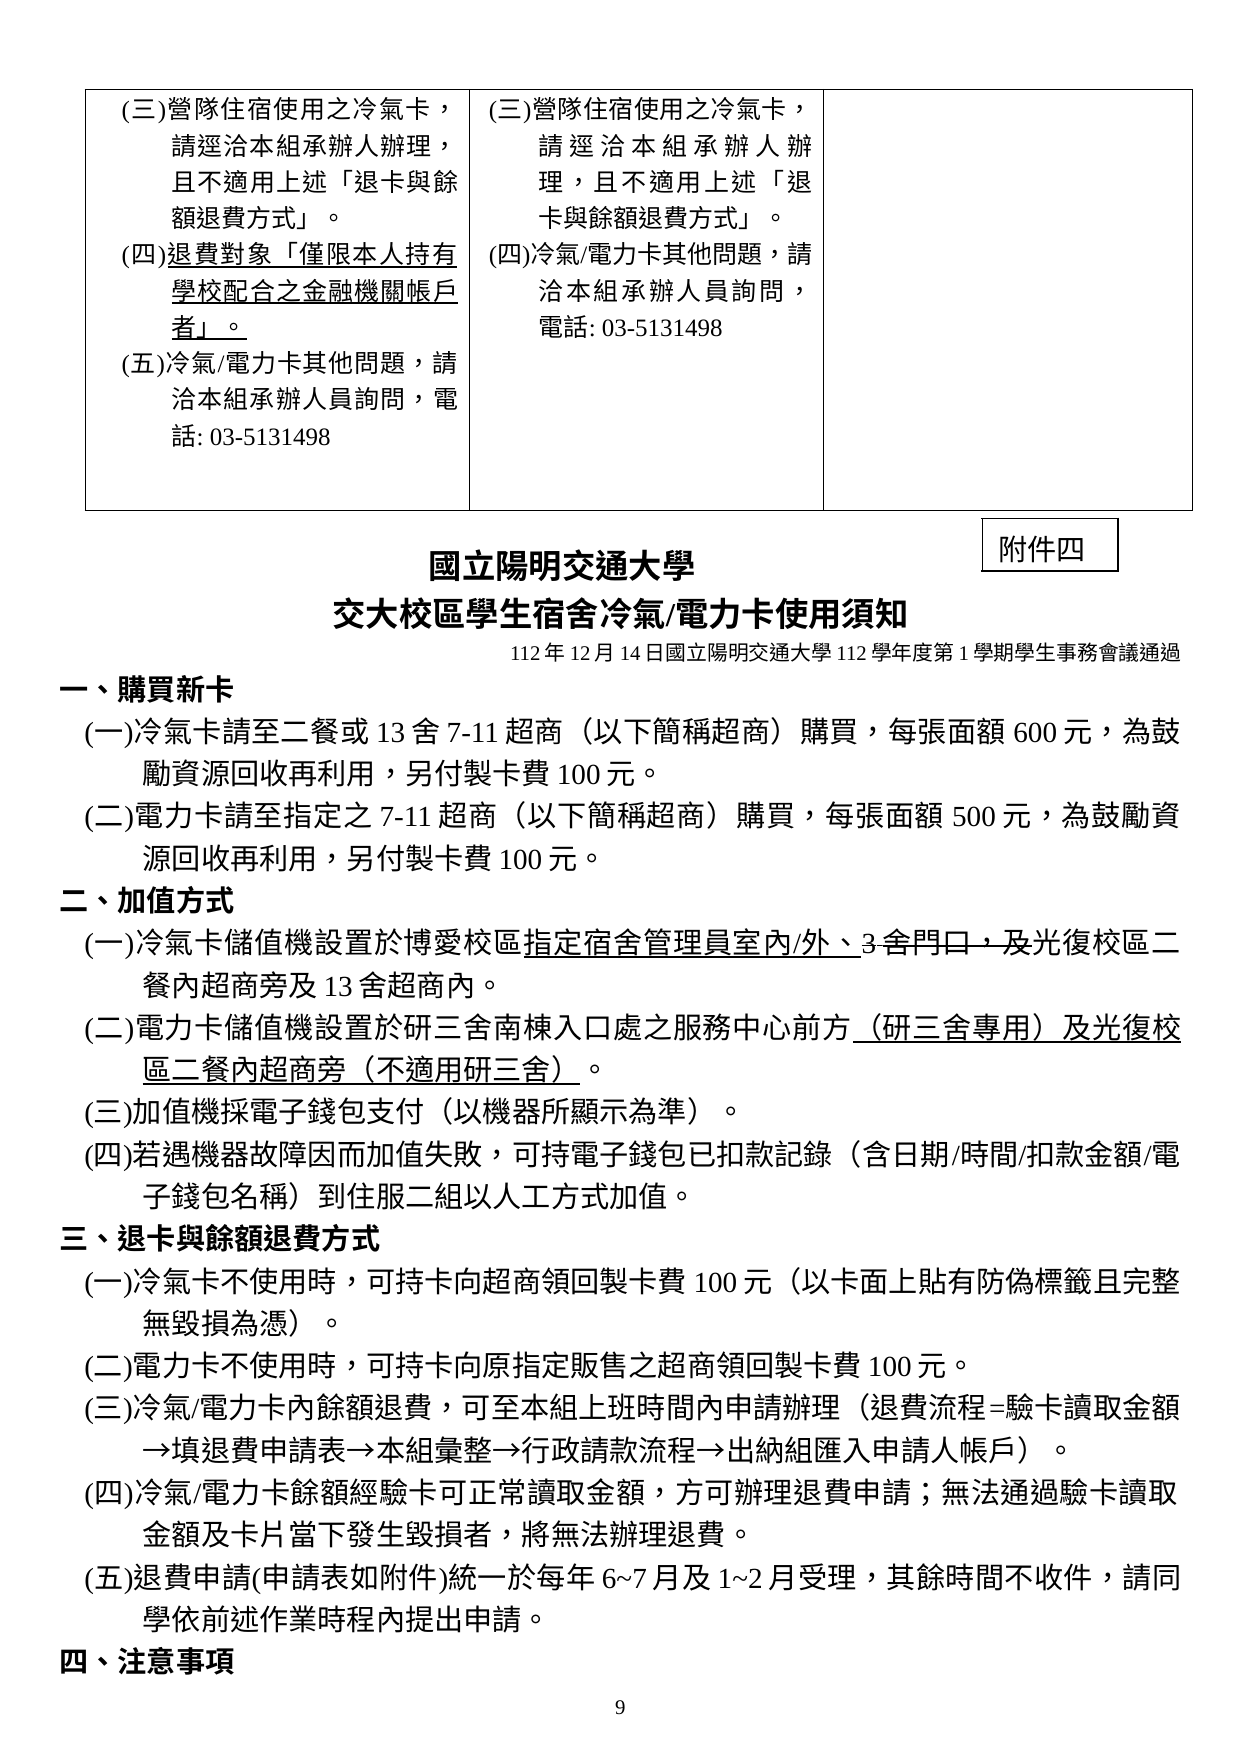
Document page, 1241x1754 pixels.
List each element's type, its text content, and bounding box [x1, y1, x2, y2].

table_cell (三)營隊住宿使用之冷氣卡，請逕洽本組承辦人辦理，且不適用上述「退卡與餘額退費方式」。 (四)退費對象「僅限本人持有學校配合之金融機關帳戶者」。 (五)冷氣/電力卡其他問題，請洽本組承辦人員詢問，電話: 03-5131498 [86, 90, 469, 510]
table_cell (三)營隊住宿使用之冷氣卡，請逕洽本組承辦人辦理，且不適用上述「退卡與餘額退費方式」。 (四)冷氣/電力卡其他問題，請洽本組承辦人員詢問，電話: 03-5131498 [470, 90, 823, 510]
text 三、退卡與餘額退費方式 [59, 1216, 1181, 1258]
text (一)冷氣卡儲值機設置於博愛校區指定宿舍管理員室內/外、3舍門口，及光復校區二餐內超商旁及13舍超商內。 [84, 920, 1181, 1004]
text (二)電力卡儲值機設置於研三舍南棟入口處之服務中心前方（研三舍專用）及光復校區二餐內超商旁（不適用研三舍）。 [84, 1004, 1181, 1089]
text 112年12月14日國立陽明交通大學112學年度第1學期學生事務會議通過 [59, 636, 1181, 666]
text 二、加值方式 [59, 878, 1181, 920]
text 四、注意事項 [59, 1639, 1181, 1681]
text 一、購買新卡 [59, 666, 1181, 708]
text (一)冷氣卡不使用時，可持卡向超商領回製卡費100元（以卡面上貼有防偽標籤且完整無毀損為憑）。 [84, 1258, 1181, 1343]
text (三)冷氣/電力卡內餘額退費，可至本組上班時間內申請辦理（退費流程=驗卡讀取金額→填退費申請表→本組彙整→行政請款流程→出納組匯入申請人帳戶）。 [84, 1385, 1181, 1470]
text (三)加值機採電子錢包支付（以機器所顯示為準）。 [84, 1089, 1181, 1131]
text 交大校區學生宿舍冷氣/電力卡使用須知 [59, 588, 1181, 636]
text (四)若遇機器故障因而加值失敗，可持電子錢包已扣款記錄（含日期/時間/扣款金額/電子錢包名稱）到住服二組以人工方式加值。 [84, 1131, 1181, 1216]
text (一)冷氣卡請至二餐或13舍7-11超商（以下簡稱超商）購買，每張面額600元，為鼓勵資源回收再利用，另付製卡費100元。 [84, 708, 1181, 793]
table_cell 新增退費對象「僅限本人持有學校配合之金融機關帳戶者」。 [824, 90, 1192, 510]
text (五)退費申請(申請表如附件)統一於每年6~7月及1~2月受理，其餘時間不收件，請同學依前述作業時程內提出申請。 [84, 1554, 1181, 1639]
text 附件四 [998, 527, 1102, 563]
text (二)電力卡請至指定之7-11超商（以下簡稱超商）購買，每張面額500元，為鼓勵資源回收再利用，另付製卡費100元。 [84, 793, 1181, 878]
text (四)冷氣/電力卡餘額經驗卡可正常讀取金額，方可辦理退費申請；無法通過驗卡讀取金額及卡片當下發生毀損者，將無法辦理退費。 [84, 1470, 1181, 1554]
text 國立陽明交通大學 [59, 539, 1181, 588]
text (二)電力卡不使用時，可持卡向原指定販售之超商領回製卡費100元。 [84, 1343, 1181, 1385]
